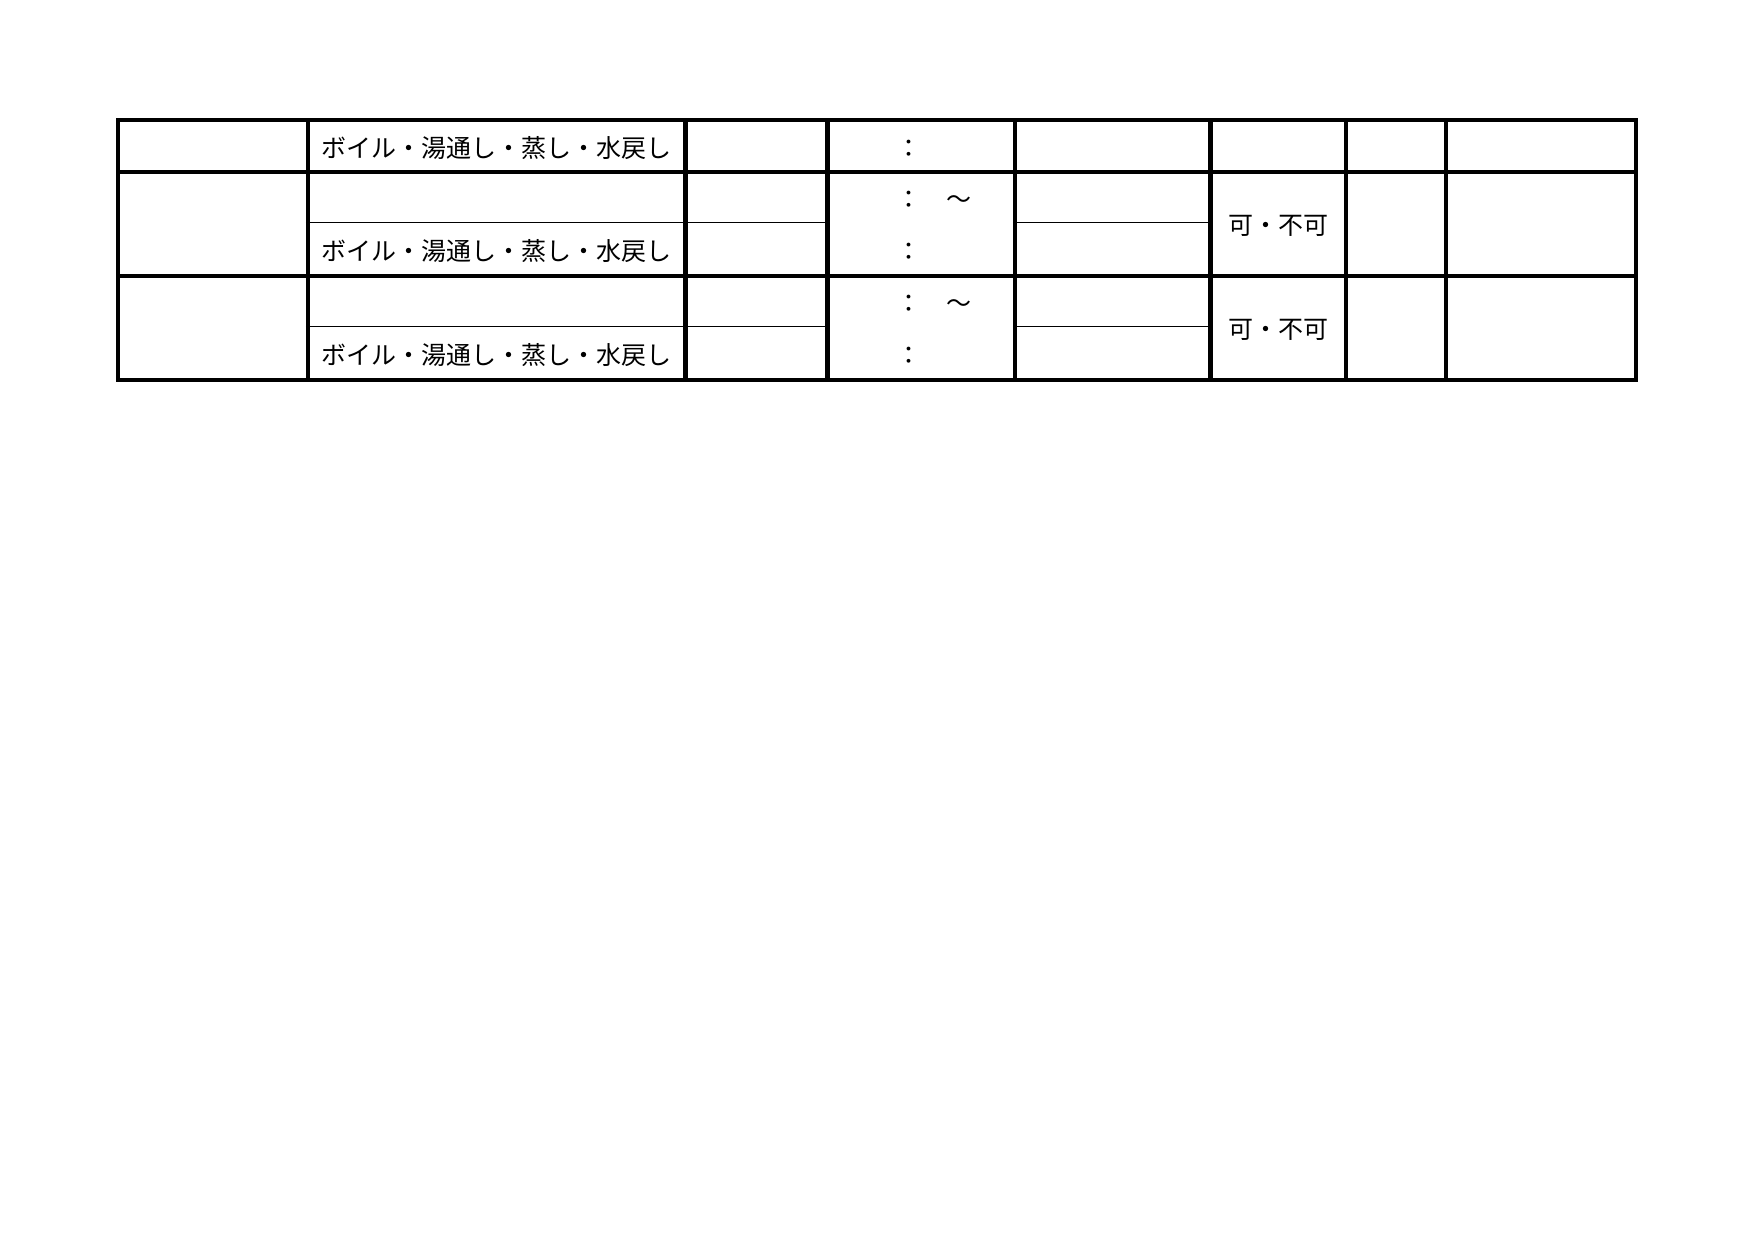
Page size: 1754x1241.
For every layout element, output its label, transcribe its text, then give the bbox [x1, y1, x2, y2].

table_cell ボイル・湯通し・蒸し・水戻し [310, 327, 683, 377]
table_cell 可・不可 [1213, 174, 1344, 274]
table_cell [120, 122, 306, 170]
table_cell [1213, 122, 1344, 170]
table_cell [1017, 174, 1208, 222]
table_cell ボイル・湯通し・蒸し・水戻し [310, 223, 683, 274]
table_cell [688, 327, 825, 377]
table_cell [1017, 278, 1208, 326]
table_cell [1017, 122, 1208, 170]
table_cell [120, 174, 306, 274]
table_cell ボイル・湯通し・蒸し・水戻し [310, 122, 683, 170]
table_cell ： 〜 [830, 174, 1013, 222]
table_cell [310, 278, 683, 326]
table_cell [1348, 278, 1444, 377]
table_cell [1448, 174, 1634, 274]
table_cell 可・不可 [1213, 278, 1344, 377]
table_cell [1348, 174, 1444, 274]
table_cell ： [830, 122, 1013, 170]
table_cell [688, 223, 825, 274]
table_cell [1348, 122, 1444, 170]
table_cell [310, 174, 683, 222]
table_cell [1448, 122, 1634, 170]
table_cell [688, 174, 825, 222]
table_cell [688, 122, 825, 170]
table_cell [1017, 223, 1208, 274]
table_cell [120, 278, 306, 377]
table_cell ： [830, 222, 1013, 274]
table_cell [688, 278, 825, 326]
table_cell ： [830, 326, 1013, 377]
table_cell [1017, 327, 1208, 377]
table_cell ： 〜 [830, 278, 1013, 326]
table_cell [1448, 278, 1634, 377]
